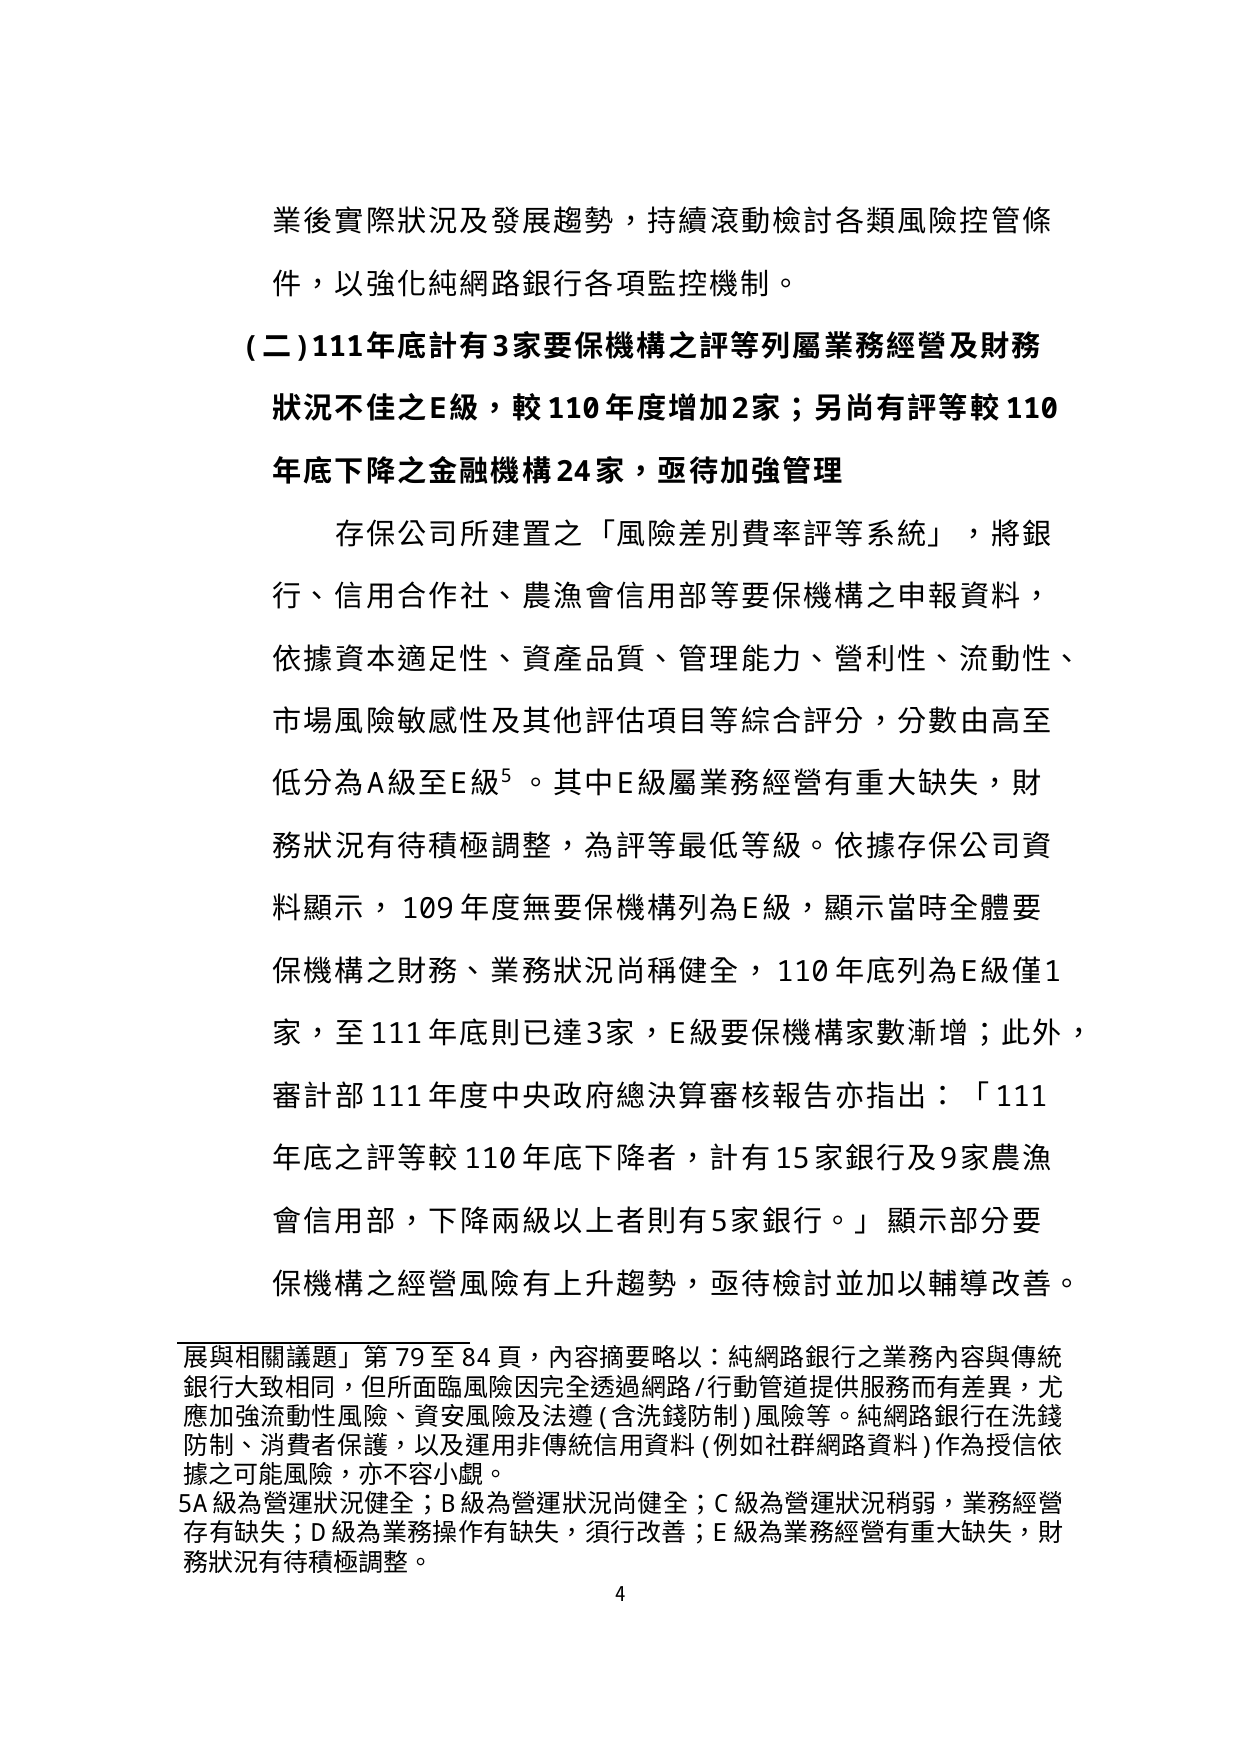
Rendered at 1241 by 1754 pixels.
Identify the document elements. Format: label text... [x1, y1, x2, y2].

text 展與相關議題」第79至84頁，內容摘要略以：純網路銀行之業務內容與傳統銀行大致相同，但所面臨風險因完全透過網路/行動管道提供服務而有差異，尤應加強流動性風險、資安風險及法遵(含洗錢防制)風險等。純網路銀行在洗錢防制、消費者保護，以及運用非傳統信用資料(例如社群網路資料)作為授信依據之可能風險，亦不容小覷。 [177, 1343, 1063, 1489]
text A級為營運狀況健全；B級為營運狀況尚健全；C級為營運狀況稍弱，業務經營存有缺失；D級為業務操作有缺失，須行改善；E級為業務經營有重大缺失，財務狀況有待積極調整。 [177, 1489, 1063, 1577]
text 存保公司所建置之「風險差別費率評等系統」，將銀行、信用合作社、農漁會信用部等要保機構之申報資料，依據資本適足性、資產品質、管理能力、營利性、流動性、市場風險敏感性及其他評估項目等綜合評分，分數由高至低分為A級至E級。其中E級屬業務經營有重大缺失，財務狀況有待積極調整，為評等最低等級。依據存保公司資料顯示，109年度無要保機構列為E級，顯示當時全體要保機構之財務、業務狀況尚稱健全，110年底列為E級僅1家，至111年底則已達3家，E級要保機構家數漸增；此外，審計部111年度中央政府總決算審核報告亦指出：「111年底之評等較110年底下降者，計有15家銀行及9家農漁會信用部，下降兩級以上者則有5家銀行。」顯示部分要保機構之經營風險有上升趨勢，亟待檢討並加以輔導改善。 [266, 490, 1063, 1302]
text (二)111年底計有3家要保機構之評等列屬業務經營及財務狀況不佳之E級，較110年度增加2家；另尚有評等較110年底下降之金融機構24家，亟待加強管理 [236, 302, 1063, 490]
text 業後實際狀況及發展趨勢，持續滾動檢討各類風險控管條件，以強化純網路銀行各項監控機制。 [266, 177, 1063, 302]
